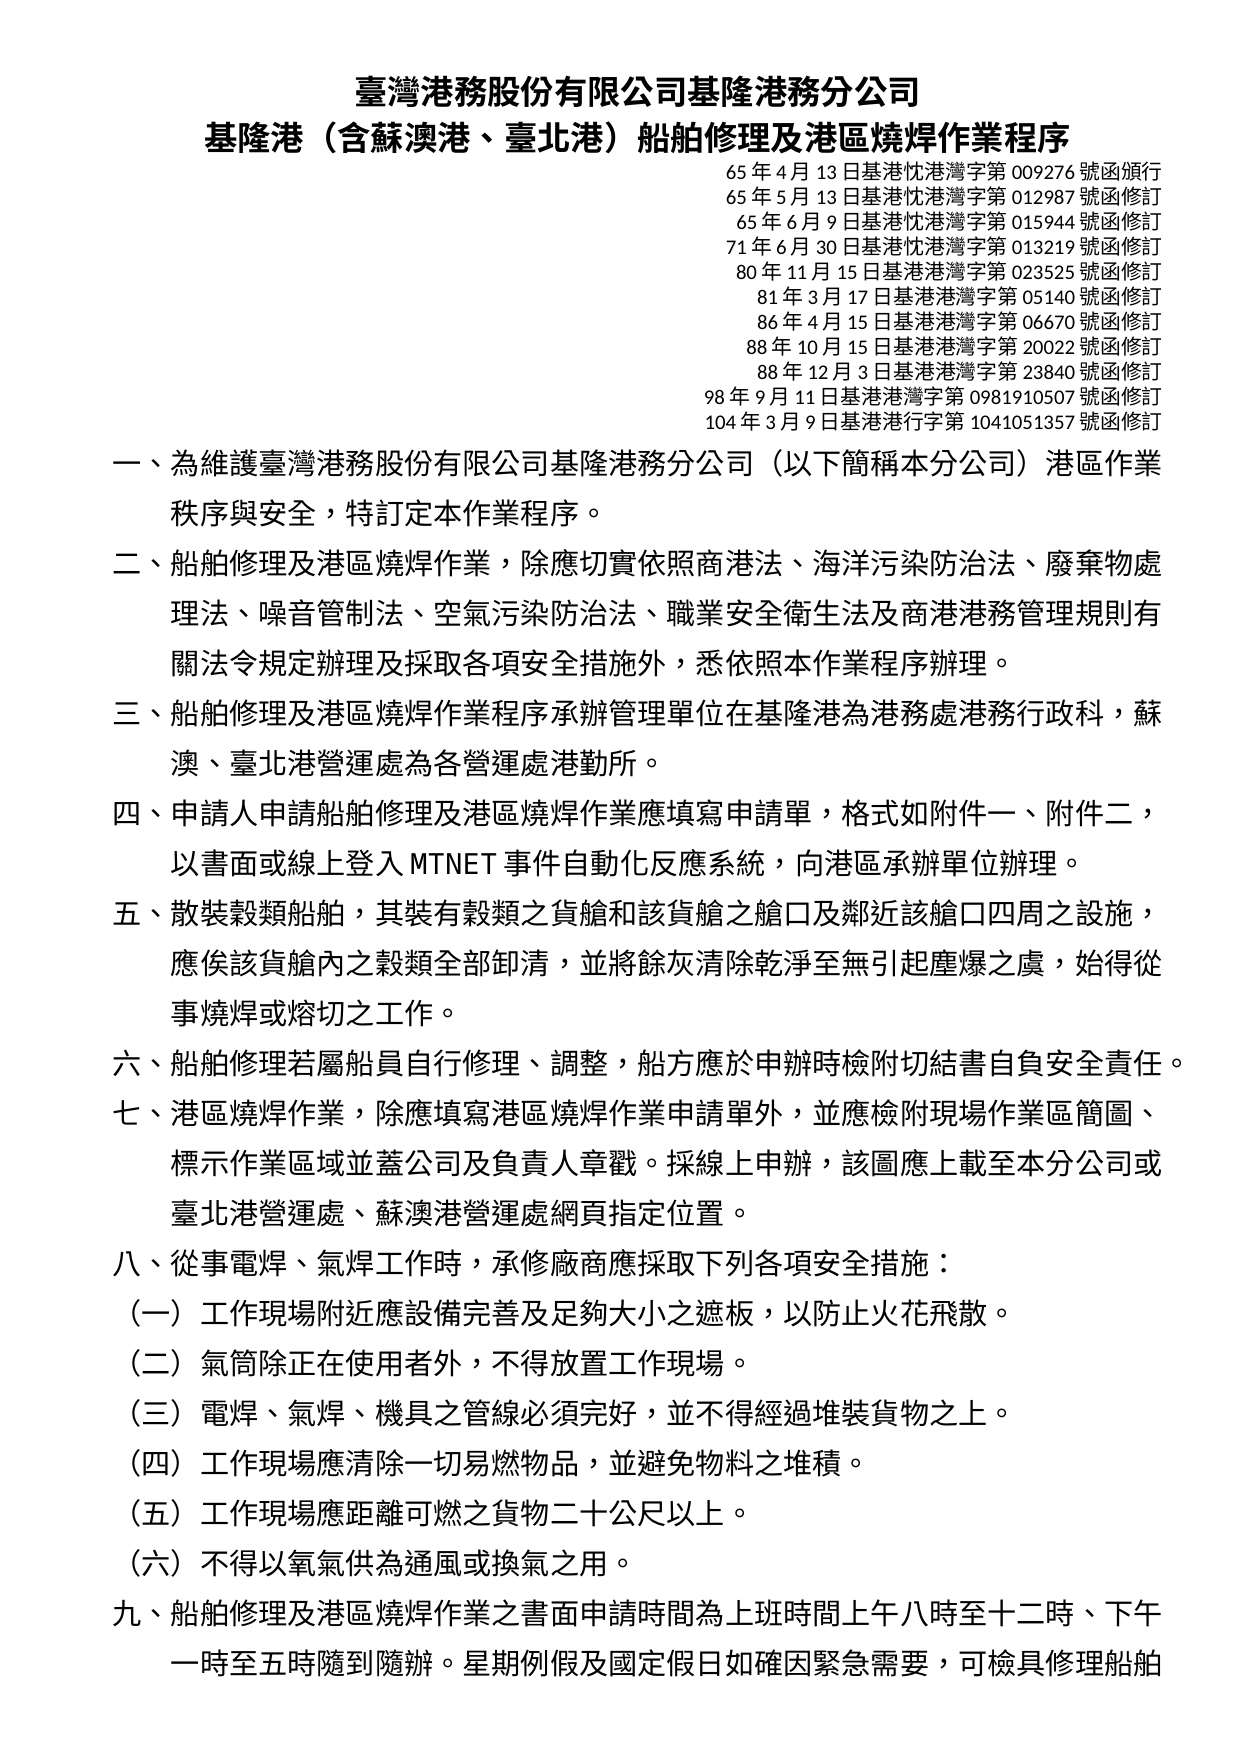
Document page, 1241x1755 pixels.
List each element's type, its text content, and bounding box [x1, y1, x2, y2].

text 88年10月15日基港港灣字第20022號函修訂 [112, 334, 1162, 359]
text （六）不得以氧氣供為通風或換氣之用。 [112, 1534, 1162, 1584]
text 71年6月30日基港忱港灣字第013219號函修訂 [112, 234, 1162, 259]
text （三）電焊、氣焊、機具之管線必須完好，並不得經過堆裝貨物之上。 [112, 1384, 1162, 1434]
text 二、船舶修理及港區燒焊作業，除應切實依照商港法、海洋污染防治法、廢棄物處理法、噪音管制法、空氣污染防治法、職業安全衛生法及商港港務管理規則有關法令規定辦理及採取各項安全措施外，悉依照本作業程序辦理。 [112, 534, 1162, 684]
text 五、散裝穀類船舶，其裝有穀類之貨艙和該貨艙之艙口及鄰近該艙口四周之設施，應俟該貨艙內之穀類全部卸清，並將餘灰清除乾淨至無引起塵爆之虞，始得從事燒焊或熔切之工作。 [112, 884, 1162, 1034]
text （二）氣筒除正在使用者外，不得放置工作現場。 [112, 1334, 1162, 1384]
text 98 年9月11日基港港灣字第0981910507號函修訂 [112, 384, 1162, 409]
text 65年4月13日基港忱港灣字第009276號函頒行 [112, 159, 1162, 184]
text 四、申請人申請船舶修理及港區燒焊作業應填寫申請單，格式如附件一、附件二，以書面或線上登入MTNET事件自動化反應系統，向港區承辦單位辦理。 [112, 784, 1162, 884]
text 一、為維護臺灣港務股份有限公司基隆港務分公司（以下簡稱本分公司）港區作業秩序與安全，特訂定本作業程序。 [112, 434, 1162, 534]
text 三、船舶修理及港區燒焊作業程序承辦管理單位在基隆港為港務處港務行政科，蘇澳、臺北港營運處為各營運處港勤所。 [112, 684, 1162, 784]
text 86年4月15日基港港灣字第06670號函修訂 [112, 309, 1162, 334]
text （一）工作現場附近應設備完善及足夠大小之遮板，以防止火花飛散。 [112, 1284, 1162, 1334]
text 65年5月13日基港忱港灣字第012987號函修訂 [112, 184, 1162, 209]
text （四）工作現場應清除一切易燃物品，並避免物料之堆積。 [112, 1434, 1162, 1484]
text 七、港區燒焊作業，除應填寫港區燒焊作業申請單外，並應檢附現場作業區簡圖、標示作業區域並蓋公司及負責人章戳。採線上申辦，該圖應上載至本分公司或臺北港營運處、蘇澳港營運處網頁指定位置。 [112, 1084, 1162, 1234]
text 80年11月15日基港港灣字第023525號函修訂 [112, 259, 1162, 284]
text 八、從事電焊、氣焊工作時，承修廠商應採取下列各項安全措施： [112, 1234, 1162, 1284]
text （五）工作現場應距離可燃之貨物二十公尺以上。 [112, 1484, 1162, 1534]
text 六、船舶修理若屬船員自行修理、調整，船方應於申辦時檢附切結書自負安全責任。 [112, 1034, 1162, 1084]
text 81年3月17日基港港灣字第05140號函修訂 [112, 284, 1162, 309]
text 九、船舶修理及港區燒焊作業之書面申請時間為上班時間上午八時至十二時、下午一時至五時隨到隨辦。星期例假及國定假日如確因緊急需要，可檢具修理船舶 [112, 1584, 1162, 1684]
text 88年12月3日基港港灣字第23840號函修訂 [112, 359, 1162, 384]
text 基隆港（含蘇澳港、臺北港）船舶修理及港區燒焊作業程序 [112, 114, 1162, 159]
text 臺灣港務股份有限公司基隆港務分公司 [112, 68, 1162, 114]
text 65年6月9日基港忱港灣字第015944號函修訂 [112, 209, 1162, 234]
text 104年3月9日基港港行字第1041051357號函修訂 [112, 409, 1162, 434]
